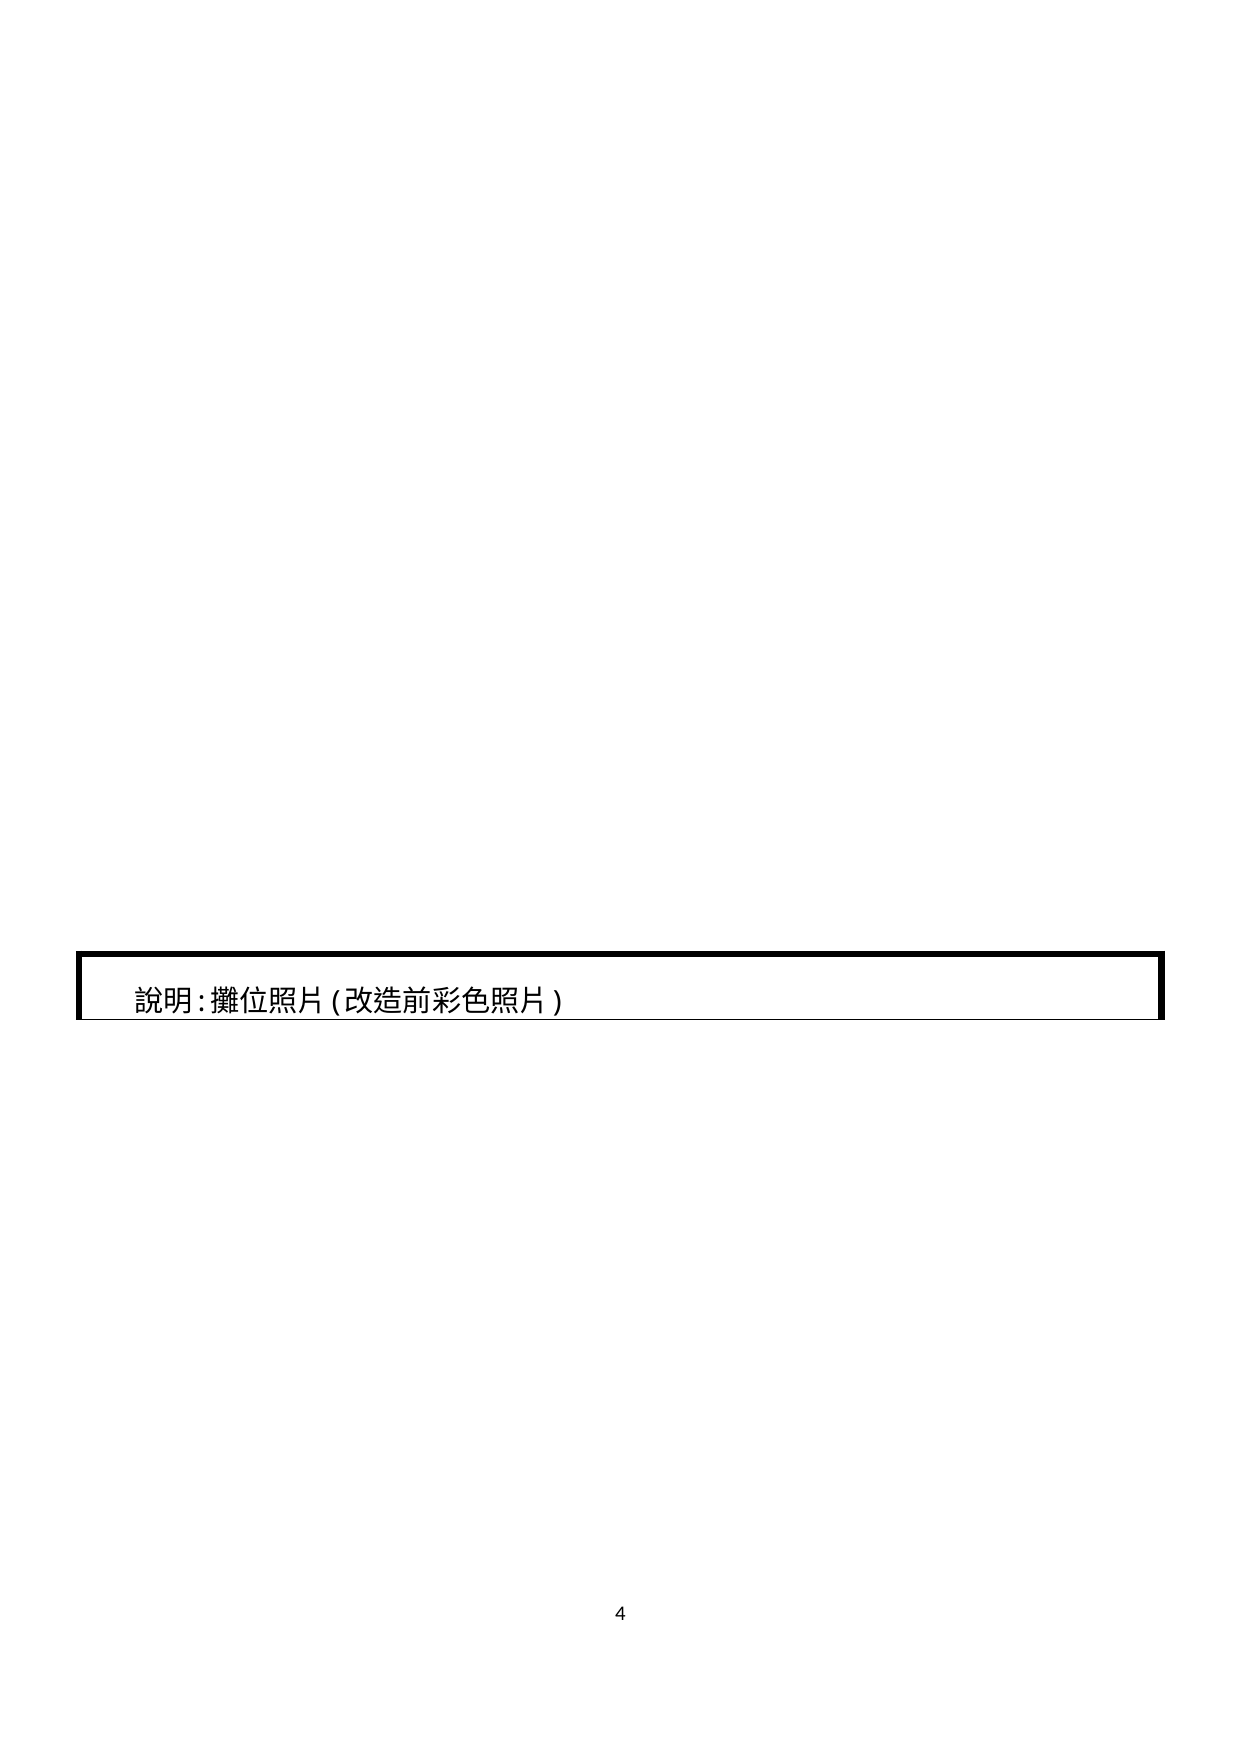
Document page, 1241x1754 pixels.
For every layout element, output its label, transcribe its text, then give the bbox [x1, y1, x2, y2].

table_header 說明:攤位照片(改造前彩色照片) [82, 957, 1158, 1019]
